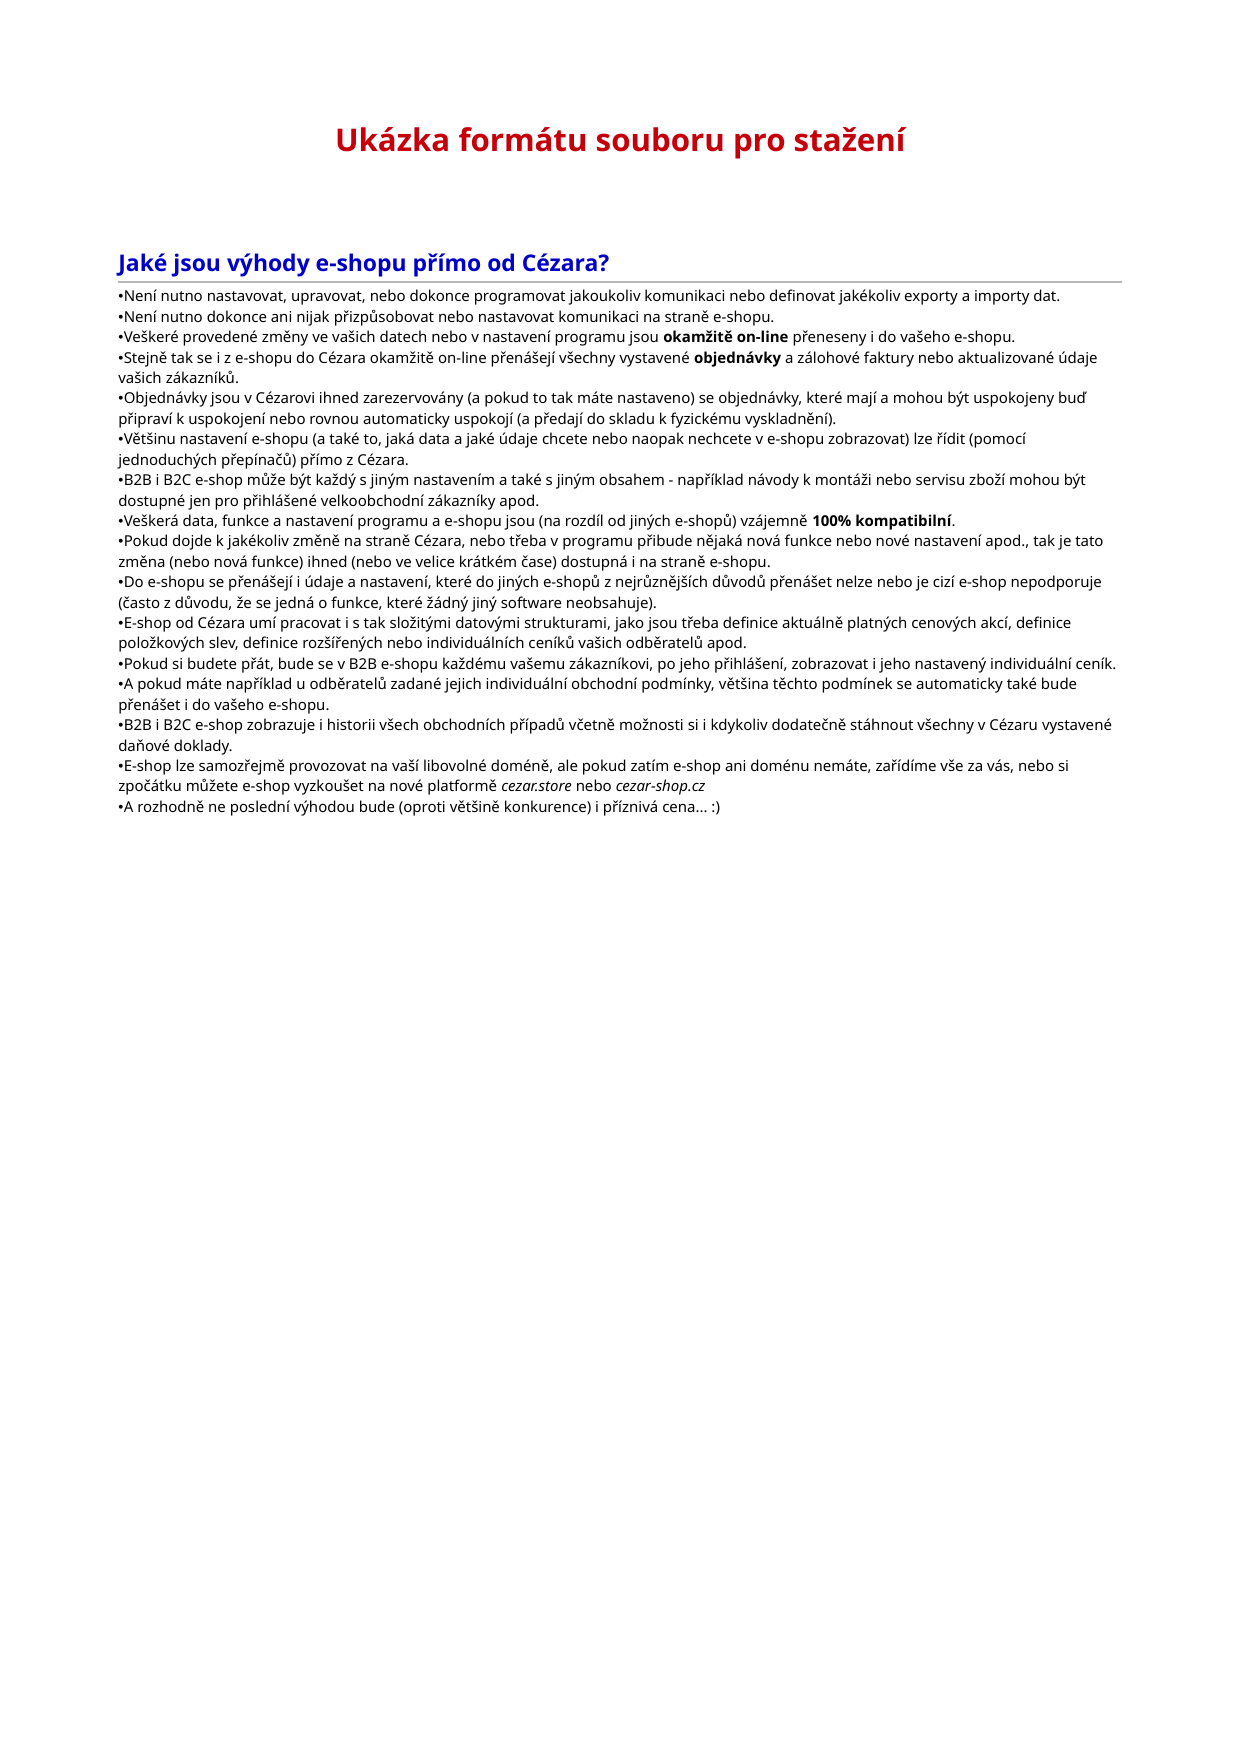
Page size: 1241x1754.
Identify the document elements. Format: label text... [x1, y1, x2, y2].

list Objednávky jsou v Cézarovi ihned zarezervovány (a pokud to tak máte nastaveno) se objednávky, které mají a mohou být uspokojeny buď připraví k uspokojení nebo rovnou automaticky uspokojí (a předají do skladu k fyzickému vyskladnění). [118, 388, 1122, 429]
list Není nutno dokonce ani nijak přizpůsobovat nebo nastavovat komunikaci na straně e-shopu. [118, 306, 1122, 327]
list Většinu nastavení e-shopu (a také to, jaká data a jaké údaje chcete nebo naopak nechcete v e-shopu zobrazovat) lze řídit (pomocí jednoduchých přepínačů) přímo z Cézara. [118, 429, 1122, 469]
list Stejně tak se i z e-shopu do Cézara okamžitě on-line přenášejí všechny vystavené objednávky a zálohové faktury nebo aktualizované údaje vašich zákazníků. [118, 347, 1122, 388]
list A pokud máte například u odběratelů zadané jejich individuální obchodní podmínky, většina těchto podmínek se automaticky také bude přenášet i do vašeho e-shopu. [118, 674, 1122, 714]
list Veškerá data, funkce a nastavení programu a e-shopu jsou (na rozdíl od jiných e-shopů) vzájemně 100% kompatibilní. [118, 510, 1122, 531]
text Jaké jsou výhody e-shopu přímo od Cézara? [118, 247, 1122, 281]
list B2B i B2C e-shop zobrazuje i historii všech obchodních případů včetně možnosti si i kdykoliv dodatečně stáhnout všechny v Cézaru vystavené daňové doklady. [118, 714, 1122, 755]
list E-shop od Cézara umí pracovat i s tak složitými datovými strukturami, jako jsou třeba definice aktuálně platných cenových akcí, definice položkových slev, definice rozšířených nebo individuálních ceníků vašich odběratelů apod. [118, 612, 1122, 653]
list Veškeré provedené změny ve vašich datech nebo v nastavení programu jsou okamžitě on-line přeneseny i do vašeho e-shopu. [118, 327, 1122, 347]
list Pokud si budete přát, bude se v B2B e-shopu každému vašemu zákazníkovi, po jeho přihlášení, zobrazovat i jeho nastavený individuální ceník. [118, 653, 1122, 674]
list A rozhodně ne poslední výhodou bude (oproti většině konkurence) i příznivá cena... :) [118, 796, 1122, 817]
list E-shop lze samozřejmě provozovat na vaší libovolné doméně, ale pokud zatím e-shop ani doménu nemáte, zařídíme vše za vás, nebo si zpočátku můžete e-shop vyzkoušet na nové platformě cezar.store nebo cezar-shop.cz [118, 755, 1122, 796]
list Není nutno nastavovat, upravovat, nebo dokonce programovat jakoukoliv komunikaci nebo definovat jakékoliv exporty a importy dat. [118, 286, 1122, 306]
list Do e-shopu se přenášejí i údaje a nastavení, které do jiných e-shopů z nejrůznějších důvodů přenášet nelze nebo je cizí e-shop nepodporuje (často z důvodu, že se jedná o funkce, které žádný jiný software neobsahuje). [118, 572, 1122, 612]
list Pokud dojde k jakékoliv změně na straně Cézara, nebo třeba v programu přibude nějaká nová funkce nebo nové nastavení apod., tak je tato změna (nebo nová funkce) ihned (nebo ve velice krátkém čase) dostupná i na straně e-shopu. [118, 531, 1122, 572]
list B2B i B2C e-shop může být každý s jiným nastavením a také s jiným obsahem - například návody k montáži nebo servisu zboží mohou být dostupné jen pro přihlášené velkoobchodní zákazníky apod. [118, 469, 1122, 510]
text Ukázka formátu souboru pro stažení [118, 118, 1122, 161]
